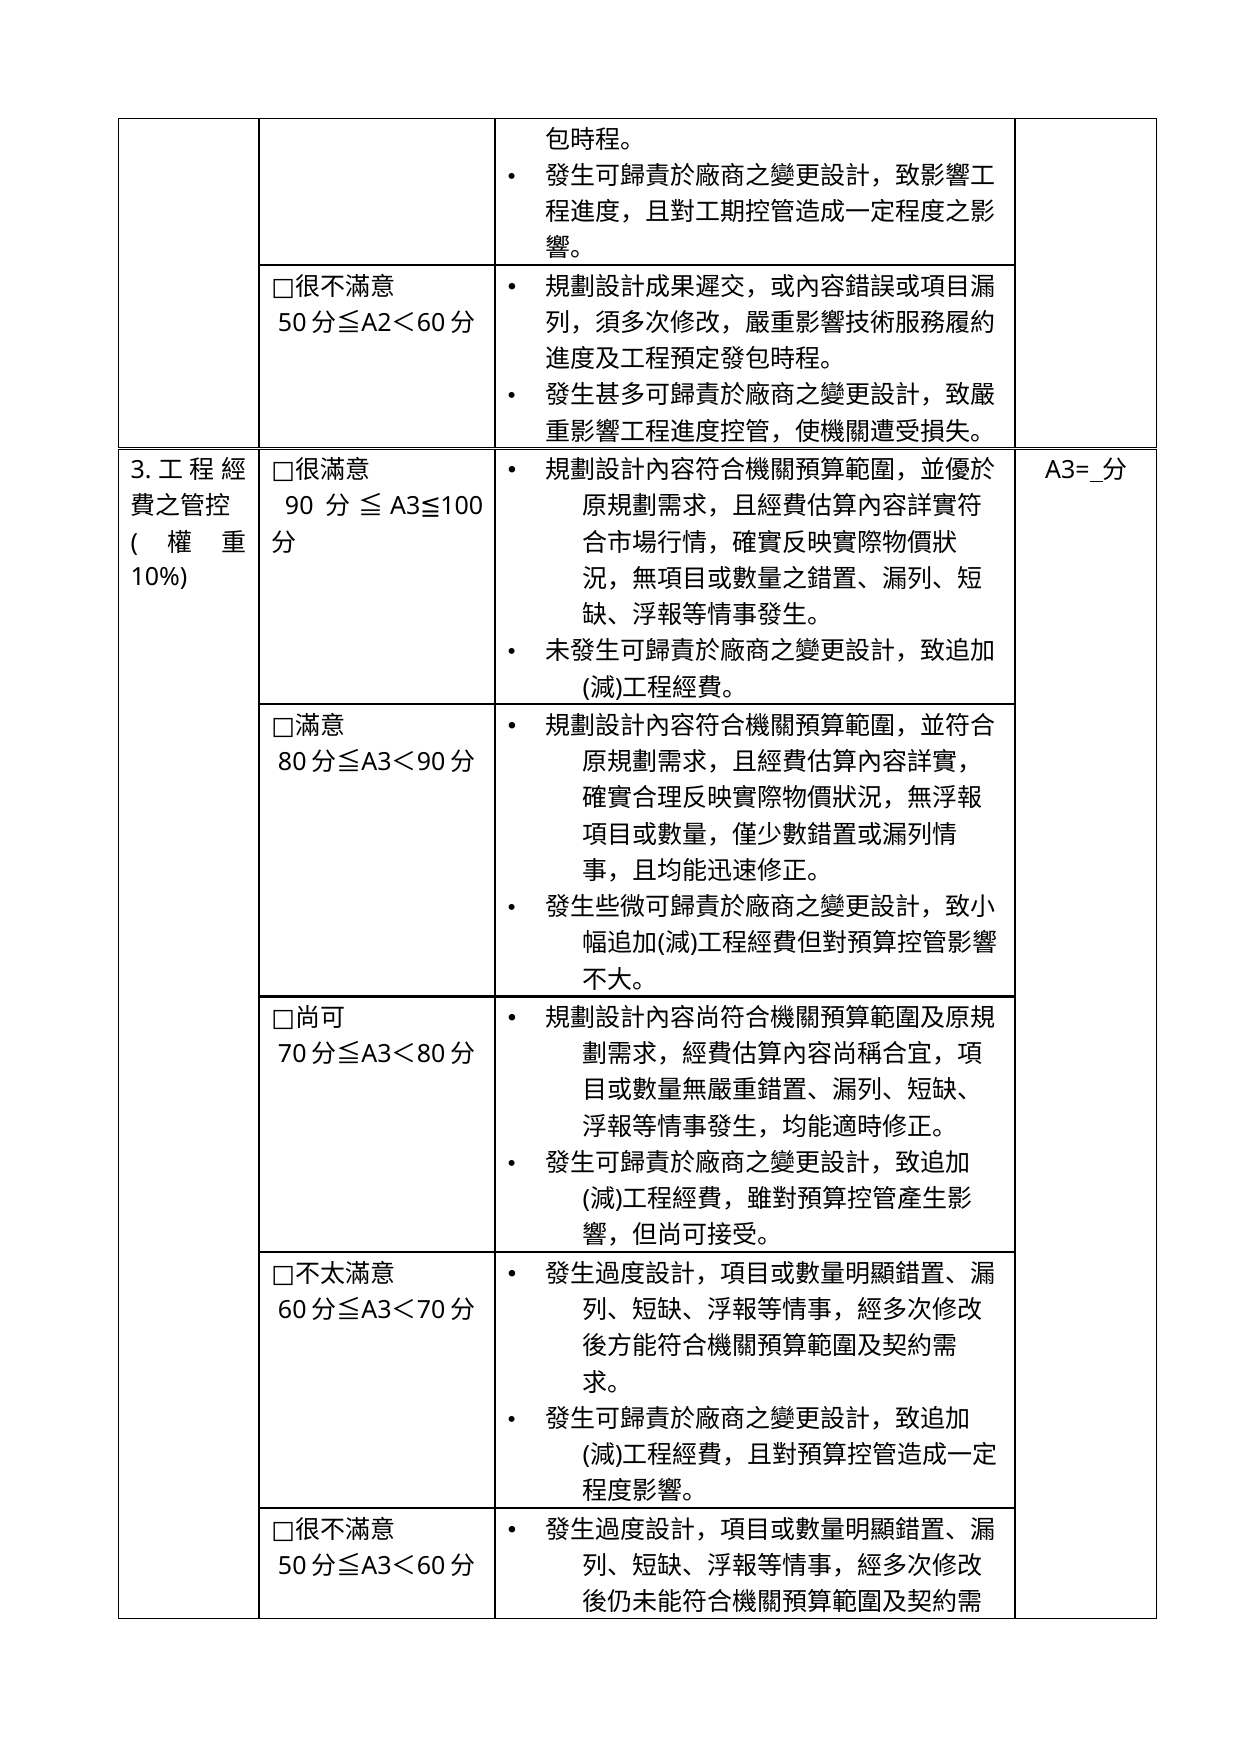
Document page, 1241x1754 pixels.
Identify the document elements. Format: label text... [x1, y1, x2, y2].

table_cell 規劃設計內容尚符合機關預算範圍及原規劃需求，經費估算內容尚稱合宜，項目或數量無嚴重錯置、漏列、短缺、浮報等情事發生，均能適時修正。 發生可歸責於廠商之變更設計，致追加(減)工程經費，雖對預算控管產生影響，但尚可接受。 [496, 998, 1014, 1251]
table_cell 規劃設計內容符合機關預算範圍，並優於原規劃需求，且經費估算內容詳實符合市場行情，確實反映實際物價狀況，無項目或數量之錯置、漏列、短缺、浮報等情事發生。 未發生可歸責於廠商之變更設計，致追加(減)工程經費。 [496, 450, 1014, 703]
table_cell □很不滿意 50分≦A2＜60分 [260, 266, 494, 447]
table_cell □尚可 70分≦A3＜80分 [260, 998, 494, 1251]
table_cell [260, 119, 494, 264]
table_cell 發生過度設計，項目或數量明顯錯置、漏列、短缺、浮報等情事，經多次修改後仍未能符合機關預算範圍及契約需求。 發生甚多可歸責於廠商之變更設計，致追加(減)工程經費，嚴重影響預算控管，使機關遭受損失。 [496, 1509, 1014, 1618]
table_cell □很不滿意 50分≦A3＜60分 [260, 1509, 494, 1618]
table_cell □不太滿意 60分≦A3＜70分 [260, 1253, 494, 1507]
table_cell □滿意 80分≦A3＜90分 [260, 705, 494, 995]
table_cell 發生過度設計，項目或數量明顯錯置、漏列、短缺、浮報等情事，經多次修改後方能符合機關預算範圍及契約需求。 發生可歸責於廠商之變更設計，致追加(減)工程經費，且對預算控管造成一定程度影響。 [496, 1253, 1014, 1507]
table_cell 規劃設計內容符合機關預算範圍，並符合原規劃需求，且經費估算內容詳實，確實合理反映實際物價狀況，無浮報項目或數量，僅少數錯置或漏列情事，且均能迅速修正。 發生些微可歸責於廠商之變更設計，致小幅追加(減)工程經費但對預算控管影響不大。 [496, 705, 1014, 995]
table_cell 規劃設計成果遲交，或內容錯誤或項目漏列，影響技術服務履約進度及工程預定發包時程。 發生可歸責於廠商之變更設計，致影響工程進度，且對工期控管造成一定程度之影響。 [496, 119, 1014, 264]
table_cell □很滿意 90分≦A3≦100分 [260, 450, 494, 703]
table_cell A3= 分 [1016, 450, 1156, 1618]
table_cell 3.工程經費之管控 (權重10%) [119, 450, 258, 1618]
table_cell [119, 119, 258, 447]
table_cell [1016, 119, 1156, 447]
table_cell 規劃設計成果遲交，或內容錯誤或項目漏列，須多次修改，嚴重影響技術服務履約進度及工程預定發包時程。 發生甚多可歸責於廠商之變更設計，致嚴重影響工程進度控管，使機關遭受損失。 [496, 266, 1014, 447]
